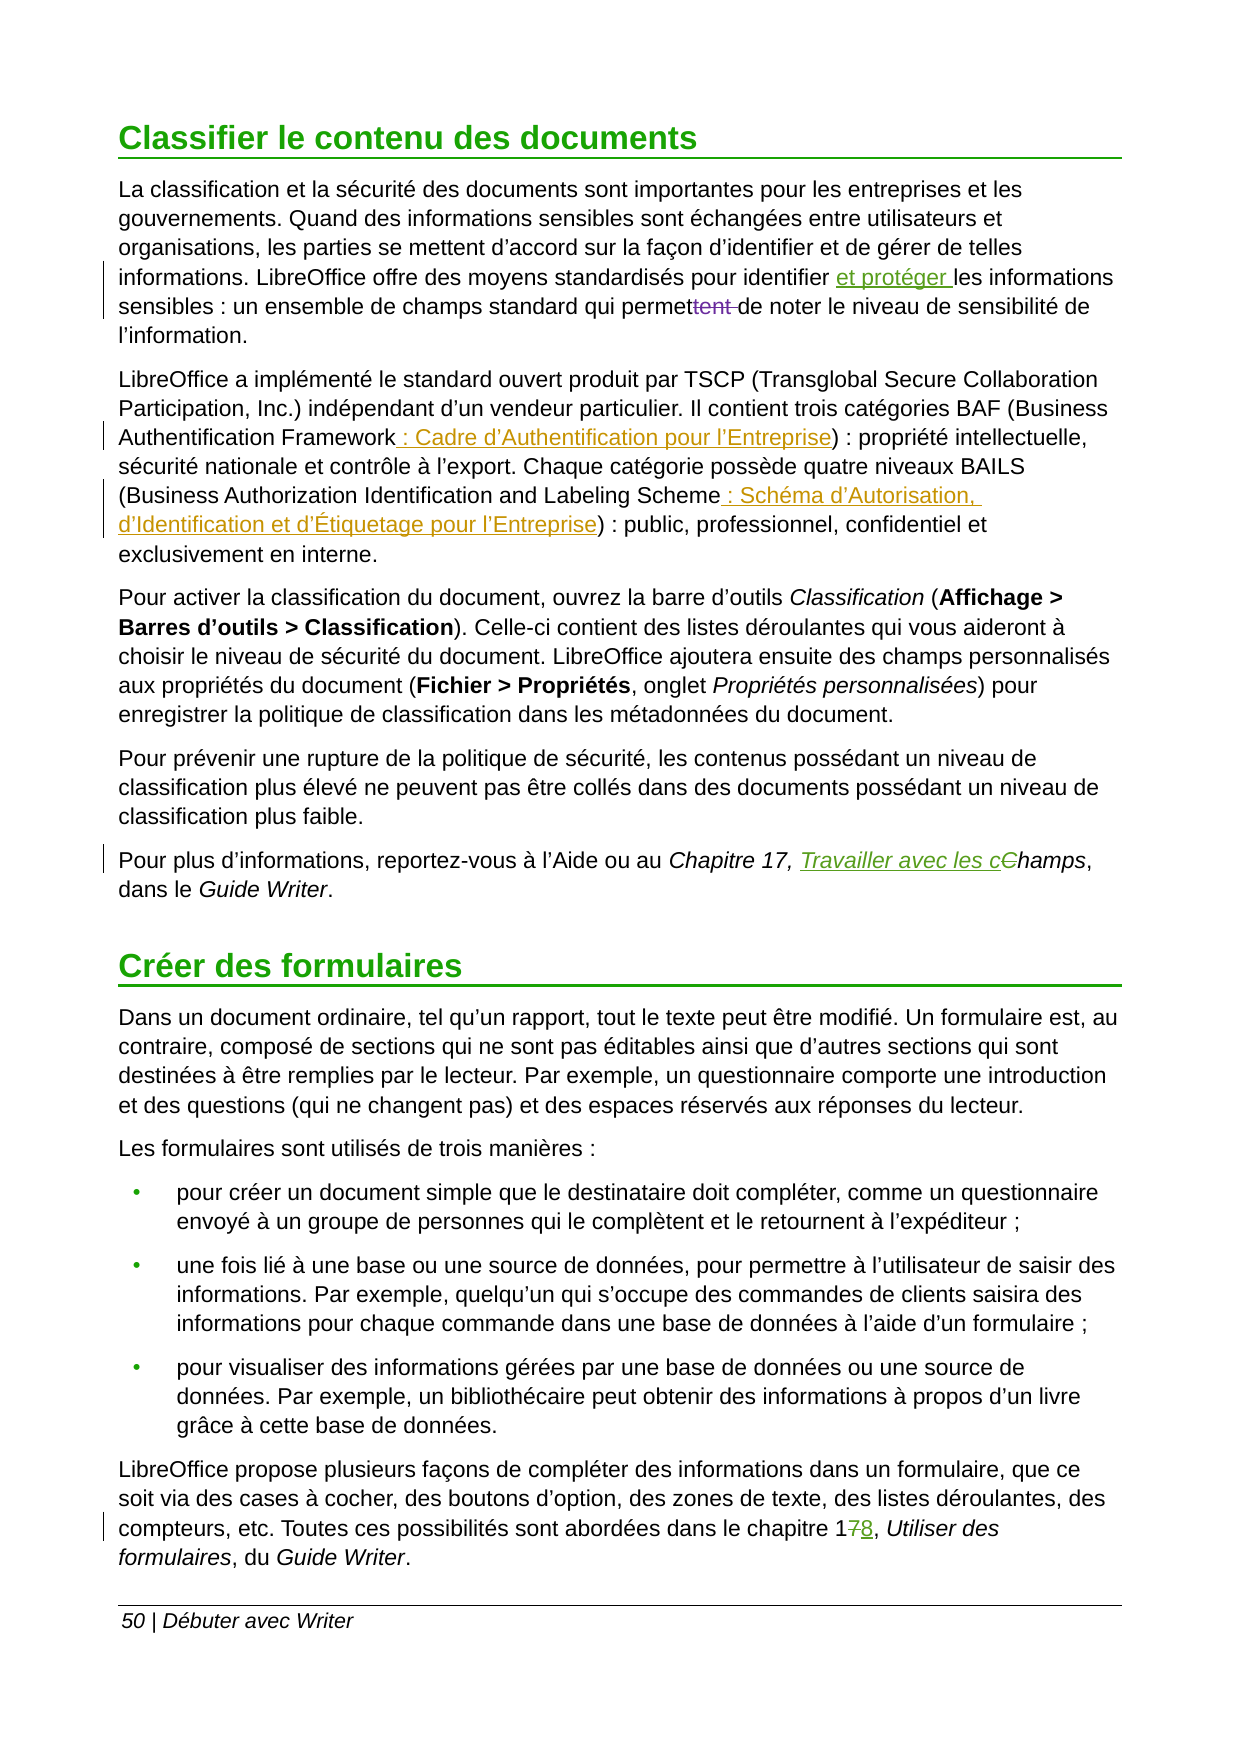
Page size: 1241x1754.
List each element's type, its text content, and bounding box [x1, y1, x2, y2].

text Pour prévenir une rupture de la politique de sécurité, les contenus possédant un niveau de classification plus élevé ne peuvent pas être collés dans des documents possédant un niveau de classification plus faible. [118, 742, 1122, 829]
text LibreOffice propose plusieurs façons de compléter des informations dans un formulaire, que ce soit via des cases à cocher, des boutons d’option, des zones de texte, des listes déroulantes, des compteurs, etc. Toutes ces possibilités sont abordées dans le chapitre 18, Utiliser des formulaires, du Guide Writer. [118, 1453, 1122, 1570]
text La classification et la sécurité des documents sont importantes pour les entreprises et les gouvernements. Quand des informations sensibles sont échangées entre utilisateurs et organisations, les parties se mettent d’accord sur la façon d’identifier et de gérer de telles informations. LibreOffice offre des moyens standardisés pour identifier et protéger les informations sensibles : un ensemble de champs standard qui permetde noter le niveau de sensibilité de l’information. [118, 173, 1122, 348]
subtitle Créer des formulaires [118, 946, 1122, 984]
subtitle Classifier le contenu des documents [118, 118, 1122, 157]
list une fois lié à une base ou une source de données, pour permettre à l’utilisateur de saisir des informations. Par exemple, quelqu’un qui s’occupe des commandes de clients saisira des informations pour chaque commande dans une base de données à l’aide d’un formulaire ; [133, 1249, 1122, 1337]
list pour visualiser des informations gérées par une base de données ou une source de données. Par exemple, un bibliothécaire peut obtenir des informations à propos d’un livre grâce à cette base de données. [133, 1351, 1122, 1439]
text Pour activer la classification du document, ouvrez la barre d’outils Classification (Affichage > Barres d’outils > Classification). Celle-ci contient des listes déroulantes qui vous aideront à choisir le niveau de sécurité du document. LibreOffice ajoutera ensuite des champs personnalisés aux propriétés du document (Fichier > Propriétés, onglet Propriétés personnalisées) pour enregistrer la politique de classification dans les métadonnées du document. [118, 582, 1122, 727]
text LibreOffice a implémenté le standard ouvert produit par TSCP (Transglobal Secure Collaboration Participation, Inc.) indépendant d’un vendeur particulier. Il contient trois catégories BAF (Business Authentification Framework : Cadre d’Authentification pour l’Entreprise) : propriété intellectuelle, sécurité nationale et contrôle à l’export. Chaque catégorie possède quatre niveaux BAILS (Business Authorization Identification and Labeling Scheme : Schéma d’Autorisation, d’Identification et d’Étiquetage pour l’Entreprise) : public, professionnel, confidentiel et exclusivement en interne. [118, 363, 1122, 567]
list pour créer un document simple que le destinataire doit compléter, comme un questionnaire envoyé à un groupe de personnes qui le complètent et le retournent à l’expéditeur ; [133, 1176, 1122, 1234]
text Dans un document ordinaire, tel qu’un rapport, tout le texte peut être modifié. Un formulaire est, au contraire, composé de sections qui ne sont pas éditables ainsi que d’autres sections qui sont destinées à être remplies par le lecteur. Par exemple, un questionnaire comporte une introduction et des questions (qui ne changent pas) et des espaces réservés aux réponses du lecteur. [118, 1001, 1122, 1118]
text Pour plus d’informations, reportez-vous à l’Aide ou au Chapitre 17, Travailler avec les champs, dans le Guide Writer. [118, 844, 1122, 902]
text Les formulaires sont utilisés de trois manières : [118, 1132, 1122, 1162]
